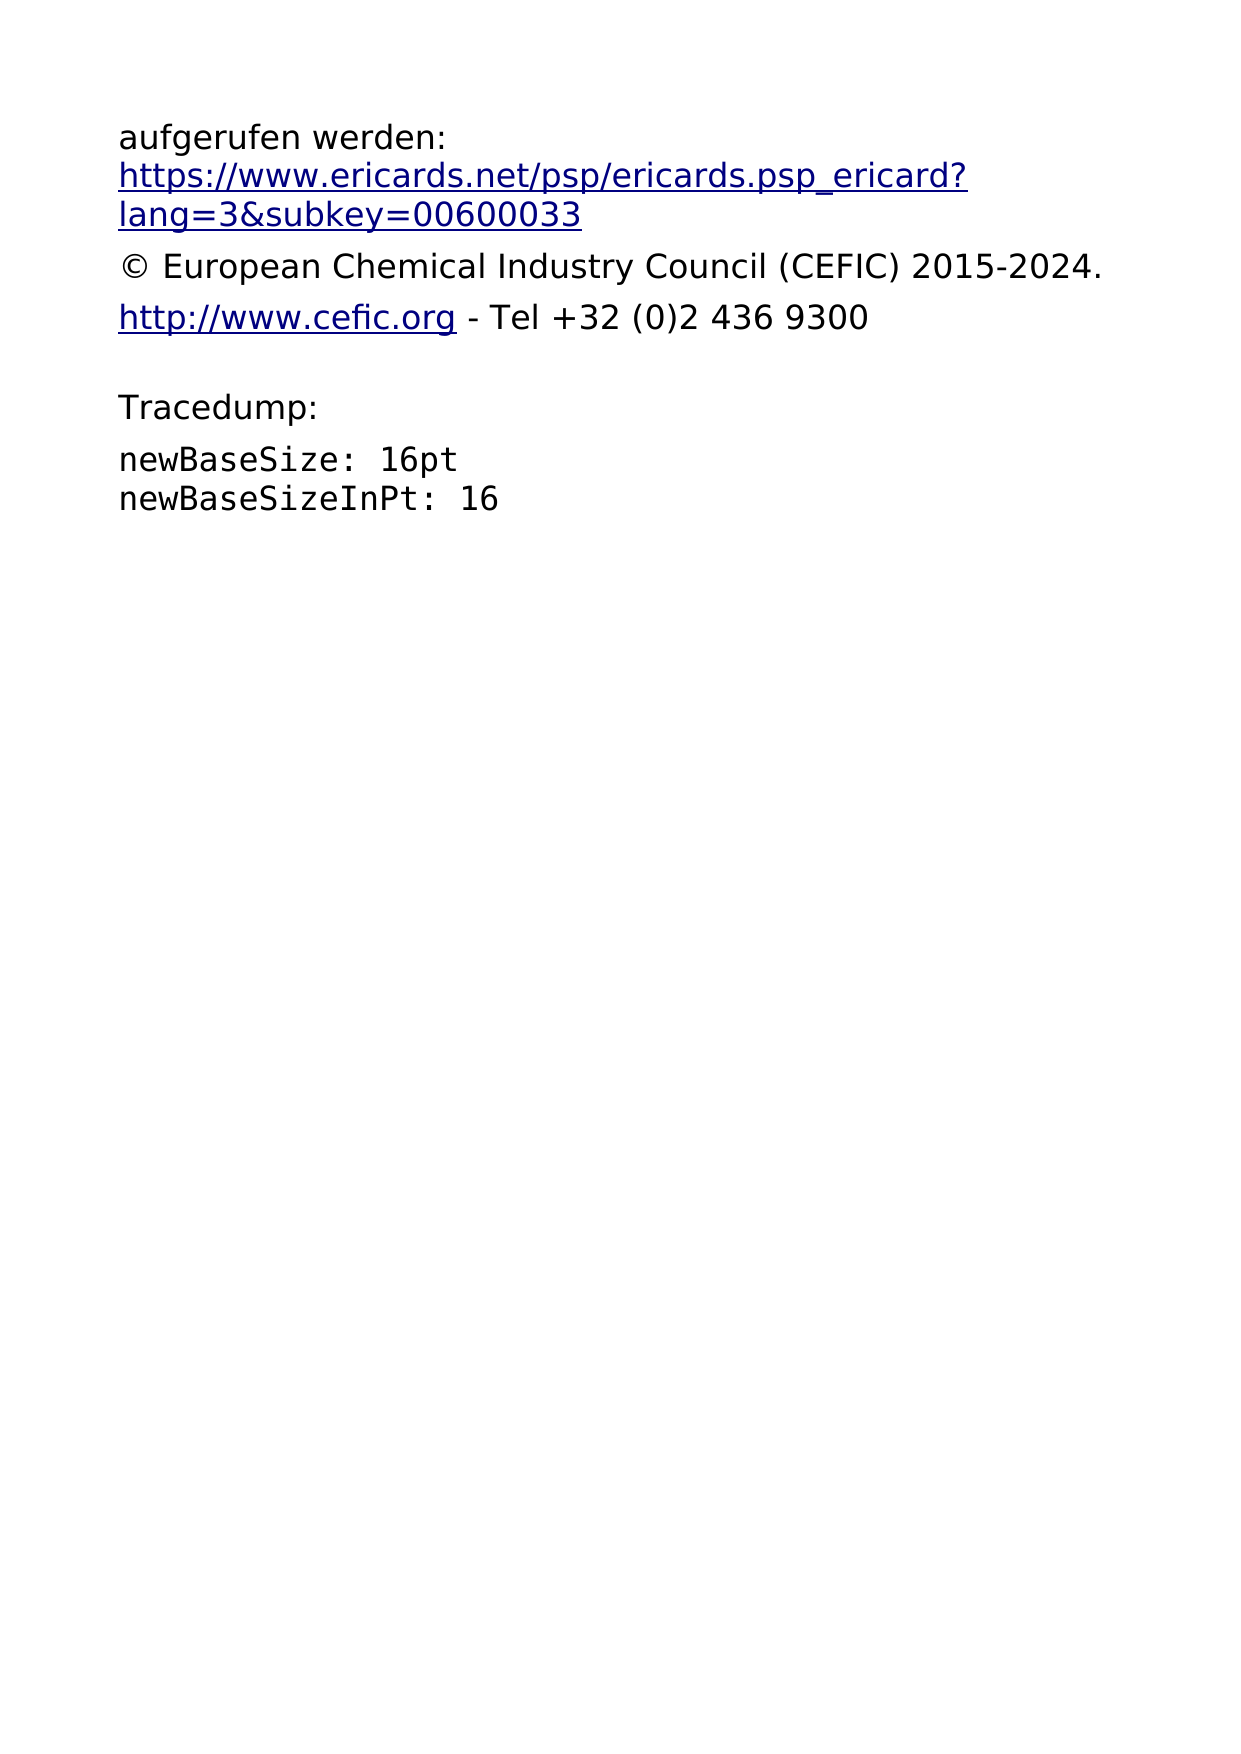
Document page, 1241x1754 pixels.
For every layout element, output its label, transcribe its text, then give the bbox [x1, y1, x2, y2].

text © European Chemical Industry Council (CEFIC) 2015-2024. [118, 247, 1122, 286]
text Tracedump: [118, 350, 1122, 428]
text aufgerufen werden: https://www.ericards.net/psp/ericards.psp_ericard?lang=3&subkey=00600033 [118, 118, 1122, 235]
text newBaseSize: 16pt newBaseSizeInPt: 16 [118, 440, 1122, 518]
text http://www.cefic.org - Tel +32 (0)2 436 9300 [118, 298, 1122, 337]
